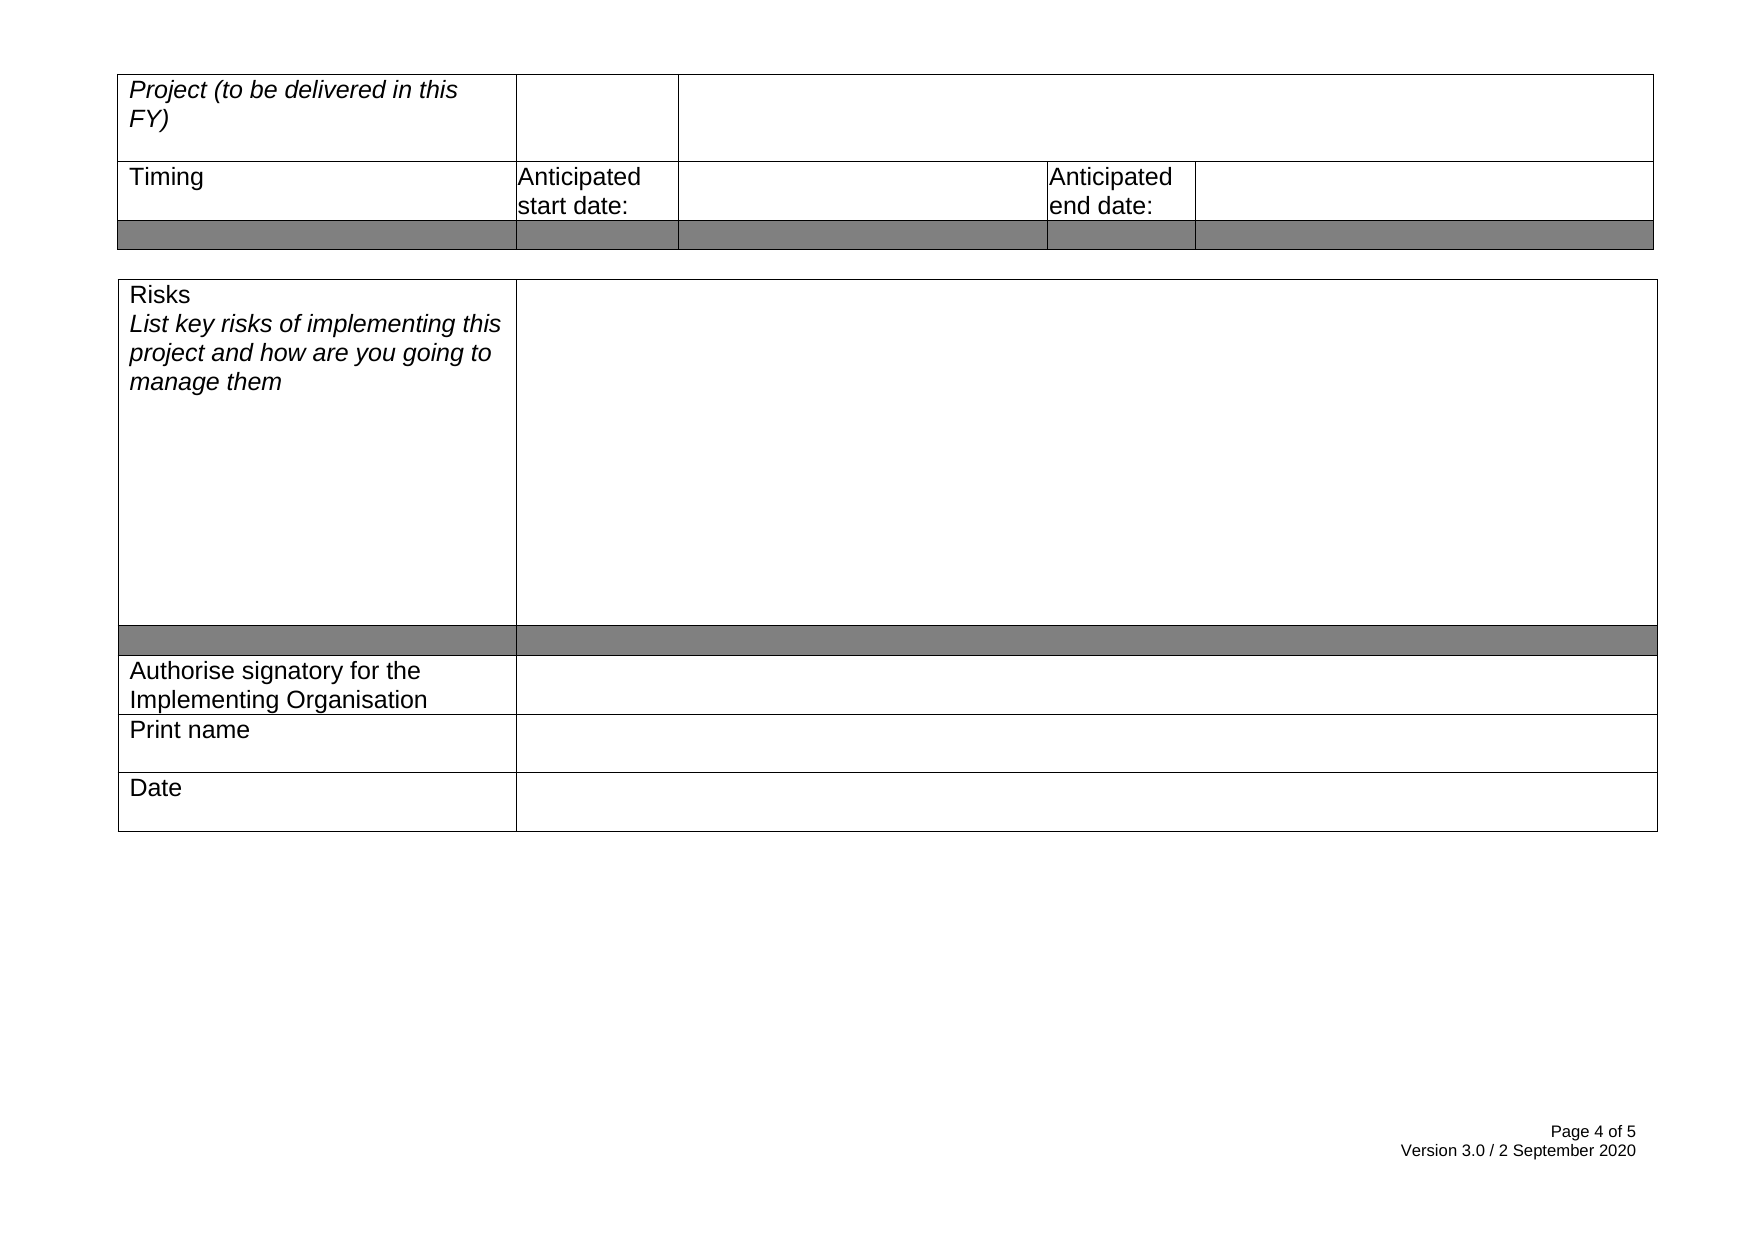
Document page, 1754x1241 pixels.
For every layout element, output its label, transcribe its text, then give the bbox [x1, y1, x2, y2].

table_cell Date [119, 773, 516, 831]
table_cell [118, 221, 516, 249]
table_cell Anticipated end date: [1048, 162, 1195, 219]
table_cell [517, 715, 1657, 772]
table_cell Authorise signatory for the Implementing Organisation [119, 656, 516, 713]
table_cell [517, 221, 678, 249]
table_cell [679, 221, 1047, 249]
table_cell [1196, 221, 1653, 249]
table_cell Timing [118, 162, 516, 219]
table_cell [1196, 162, 1653, 219]
table_header [517, 280, 1657, 625]
table_cell Print name [119, 715, 516, 772]
table_cell [679, 162, 1047, 219]
table_cell [517, 626, 1657, 655]
table_cell [517, 75, 678, 161]
table_cell [517, 656, 1657, 713]
table_header Risks List key risks of implementing this project and how are you going to manage them [119, 280, 516, 625]
table_cell Project (to be delivered in this FY) [118, 75, 516, 161]
table_cell [679, 75, 1653, 161]
table_cell [1048, 221, 1195, 249]
table_cell Anticipated start date: [517, 162, 678, 219]
table_cell [119, 626, 516, 655]
table_cell [517, 773, 1657, 831]
